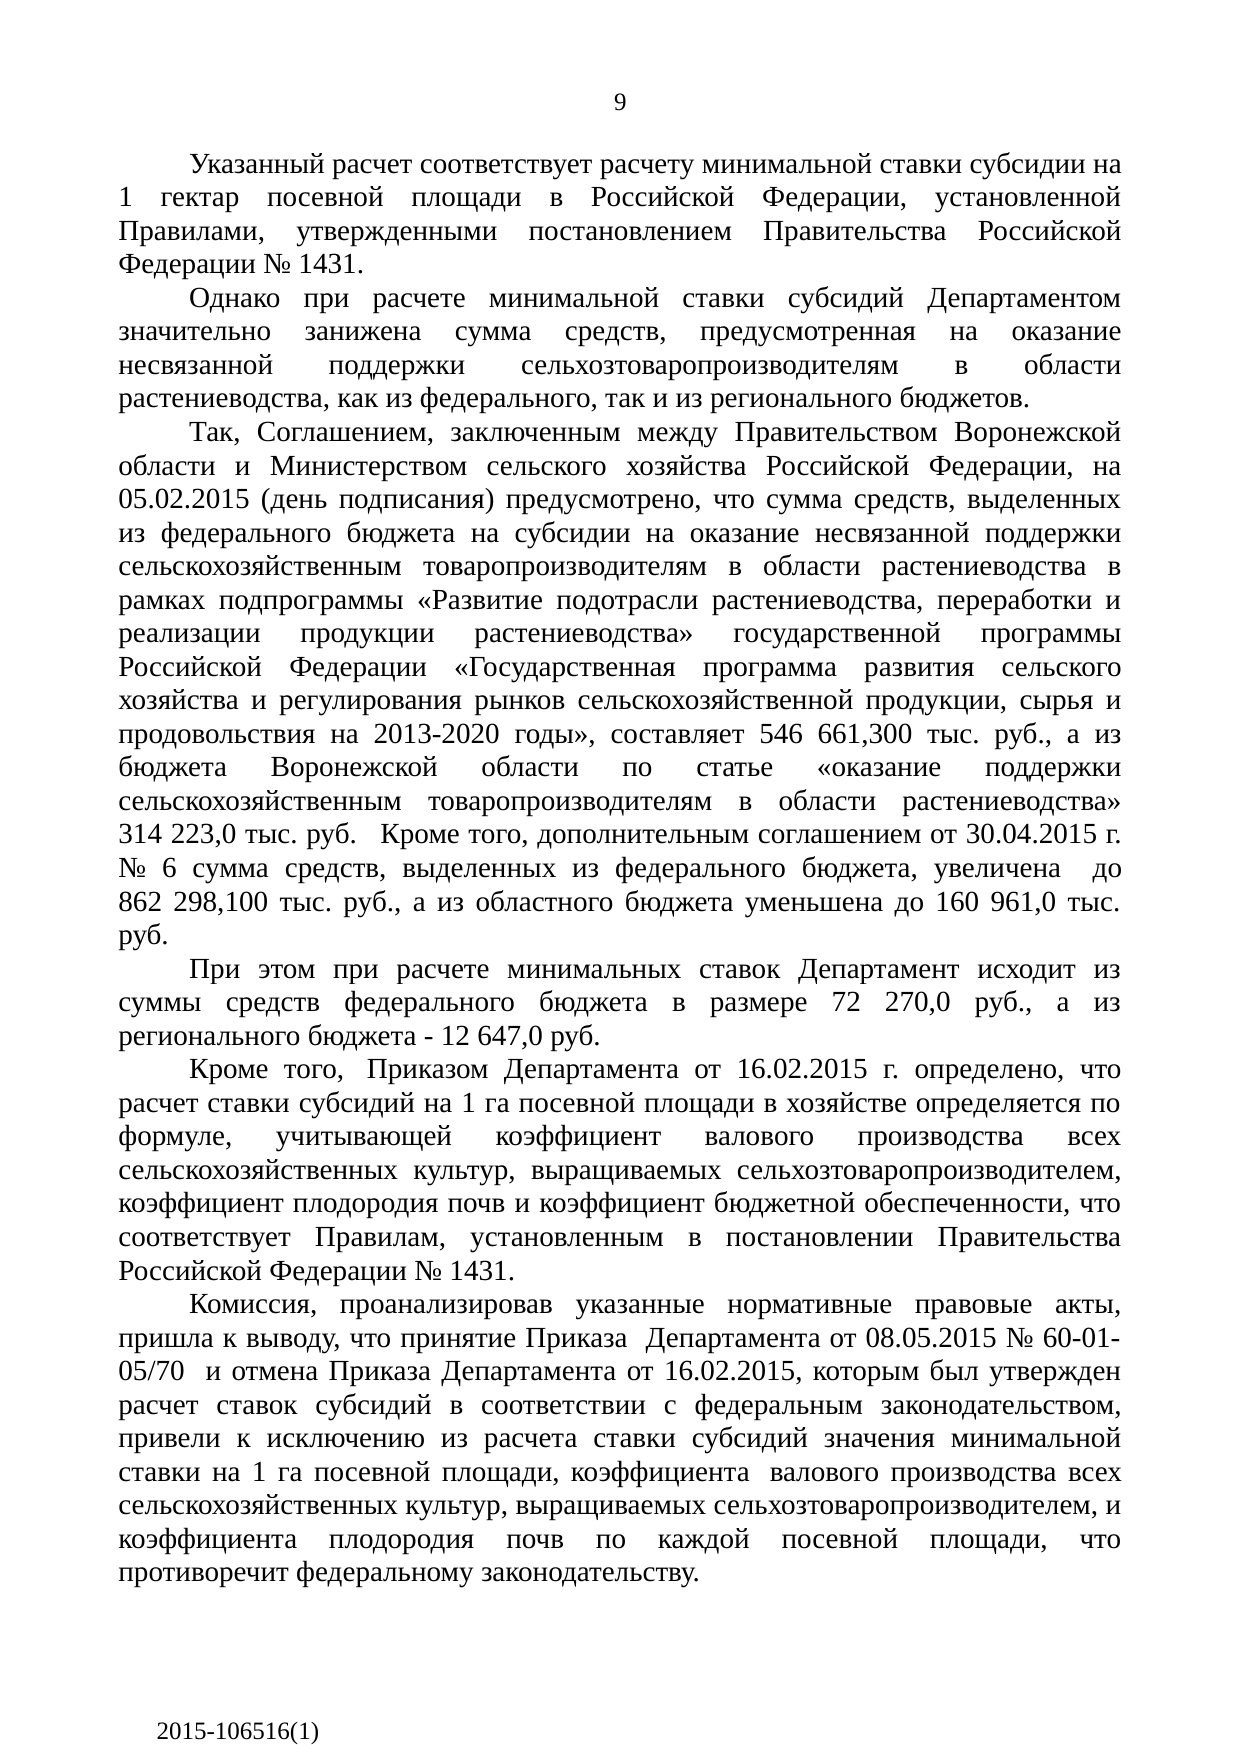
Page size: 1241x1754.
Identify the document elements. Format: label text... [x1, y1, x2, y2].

text Кроме того, Приказом Департамента от 16.02.2015 г. определено, что расчет ставки субсидий на 1 га посевной площади в хозяйстве определяется по формуле, учитывающей коэффициент валового производства всех сельскохозяйственных культур, выращиваемых сельхозтоваропроизводителем, коэффициент плодородия почв и коэффициент бюджетной обеспеченности, что соответствует Правилам, установленным в постановлении Правительства Российской Федерации № 1431. [118, 1051, 1122, 1286]
text Указанный расчет соответствует расчету минимальной ставки субсидии на 1 гектар посевной площади в Российской Федерации, установленной Правилами, утвержденными постановлением Правительства Российской Федерации № 1431. [118, 146, 1122, 280]
text Комиссия, проанализировав указанные нормативные правовые акты, пришла к выводу, что принятие Приказа Департамента от 08.05.2015 № 60-01-05/70 и отмена Приказа Департамента от 16.02.2015, которым был утвержден расчет ставок субсидий в соответствии с федеральным законодательством, привели к исключению из расчета ставки субсидий значения минимальной ставки на 1 га посевной площади, коэффициента валового производства всех сельскохозяйственных культур, выращиваемых сельхозтоваропроизводителем, и коэффициента плодородия почв по каждой посевной площади, что противоречит федеральному законодательству. [118, 1286, 1122, 1588]
text Однако при расчете минимальной ставки субсидий Департаментом значительно занижена сумма средств, предусмотренная на оказание несвязанной поддержки сельхозтоваропроизводителям в области растениеводства, как из федерального, так и из регионального бюджетов. [118, 280, 1122, 414]
text При этом при расчете минимальных ставок Департамент исходит из суммы средств федерального бюджета в размере 72 270,0 руб., а из регионального бюджета - 12 647,0 руб. [118, 951, 1122, 1051]
text Так, Соглашением, заключенным между Правительством Воронежской области и Министерством сельского хозяйства Российской Федерации, на 05.02.2015 (день подписания) предусмотрено, что сумма средств, выделенных из федерального бюджета на субсидии на оказание несвязанной поддержки сельскохозяйственным товаропроизводителям в области растениеводства в рамках подпрограммы «Развитие подотрасли растениеводства, переработки и реализации продукции растениеводства» государственной программы Российской Федерации «Государственная программа развития сельского хозяйства и регулирования рынков сельскохозяйственной продукции, сырья и продовольствия на 2013-2020 годы», составляет 546 661,300 тыс. руб., а из бюджета Воронежской области по статье «оказание поддержки сельскохозяйственным товаропроизводителям в области растениеводства» 314 223,0 тыс. руб. Кроме того, дополнительным соглашением от 30.04.2015 г. № 6 сумма средств, выделенных из федерального бюджета, увеличена до 862 298,100 тыс. руб., а из областного бюджета уменьшена до 160 961,0 тыс. руб. [118, 414, 1122, 951]
